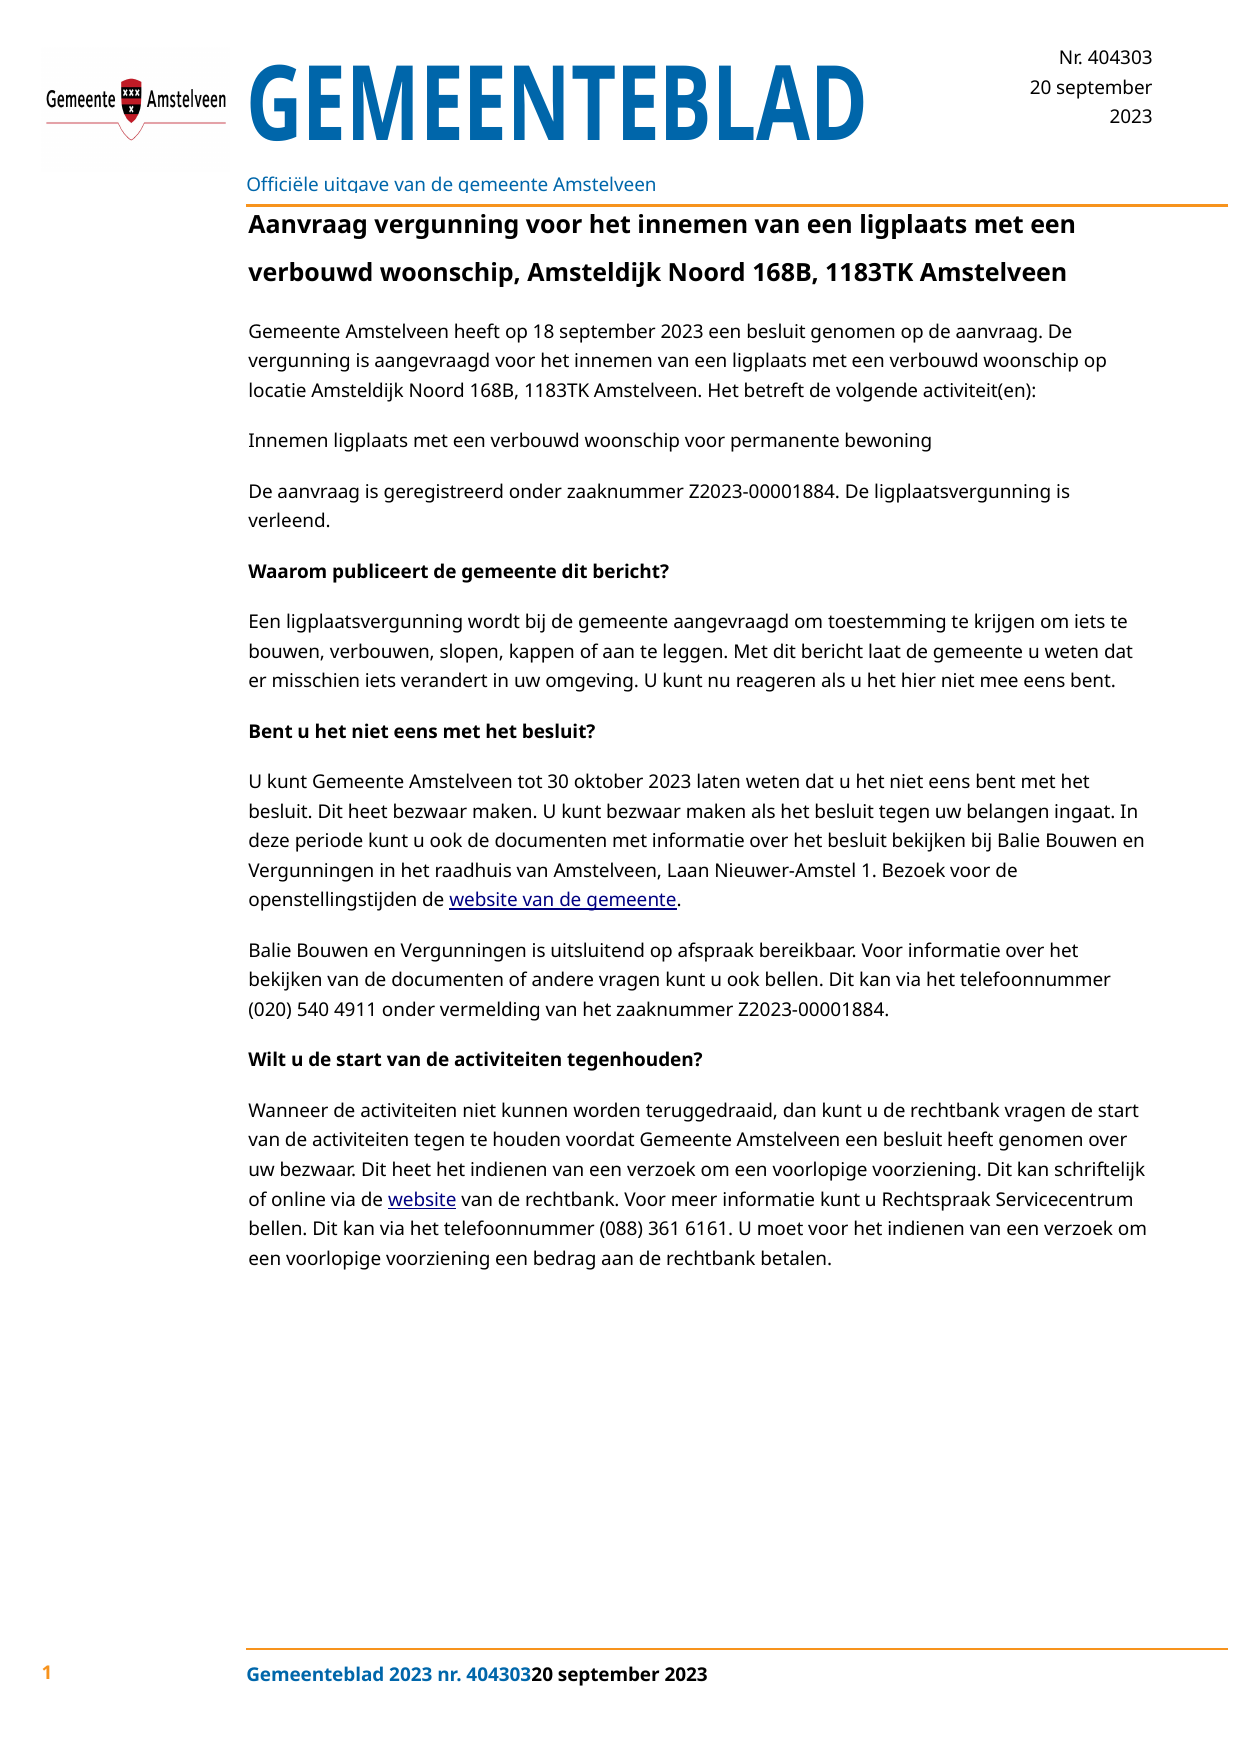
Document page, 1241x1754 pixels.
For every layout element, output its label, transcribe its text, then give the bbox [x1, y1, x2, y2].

text Wanneer de activiteiten niet kunnen worden teruggedraaid, dan kunt u de rechtbank vragen de start van de activiteiten tegen te houden voordat Gemeente Amstelveen een besluit heeft genomen over uw bezwaar. Dit heet het indienen van een verzoek om een voorlopige voorziening. Dit kan schriftelijk of online via de website van de rechtbank. Voor meer informatie kunt u Rechtspraak Servicecentrum bellen. Dit kan via het telefoonnummer (088) 361 6161. U moet voor het indienen van een verzoek om een voorlopige voorziening een bedrag aan de rechtbank betalen. [248, 1097, 1152, 1271]
text U kunt Gemeente Amstelveen tot 30 oktober 2023 laten weten dat u het niet eens bent met het besluit. Dit heet bezwaar maken. U kunt bezwaar maken als het besluit tegen uw belangen ingaat. In deze periode kunt u ook de documenten met informatie over het besluit bekijken bij Balie Bouwen en Vergunningen in het raadhuis van Amstelveen, Laan Nieuwer-Amstel 1. Bezoek voor de openstellingstijden de website van de gemeente. [248, 768, 1152, 912]
text Innemen ligplaats met een verbouwd woonschip voor permanente bewoning [248, 427, 1152, 453]
text Aanvraag vergunning voor het innemen van een ligplaats met een verbouwd woonschip, Amsteldijk Noord 168B, 1183TK Amstelveen [248, 207, 1152, 288]
text Balie Bouwen en Vergunningen is uitsluitend op afspraak bereikbaar. Voor informatie over het bekijken van de documenten of andere vragen kunt u ook bellen. Dit kan via het telefoonnummer (020) 540 4911 onder vermelding van het zaaknummer Z2023-00001884. [248, 937, 1152, 1022]
text De aanvraag is geregistreerd onder zaaknummer Z2023-00001884. De ligplaatsvergunning is verleend. [248, 478, 1152, 533]
text Bent u het niet eens met het besluit? [248, 718, 1152, 744]
text Een ligplaatsvergunning wordt bij de gemeente aangevraagd om toestemming te krijgen om iets te bouwen, verbouwen, slopen, kappen of aan te leggen. Met dit bericht laat de gemeente u weten dat er misschien iets verandert in uw omgeving. U kunt nu reageren als u het hier niet mee eens bent. [248, 608, 1152, 693]
text Waarom publiceert de gemeente dit bericht? [248, 558, 1152, 584]
text Gemeente Amstelveen heeft op 18 september 2023 een besluit genomen op de aanvraag. De vergunning is aangevraagd voor het innemen van een ligplaats met een verbouwd woonschip op locatie Amsteldijk Noord 168B, 1183TK Amstelveen. Het betreft de volgende activiteit(en): [248, 318, 1152, 403]
text Wilt u de start van de activiteiten tegenhouden? [248, 1047, 1152, 1072]
picture [41, 47, 231, 172]
